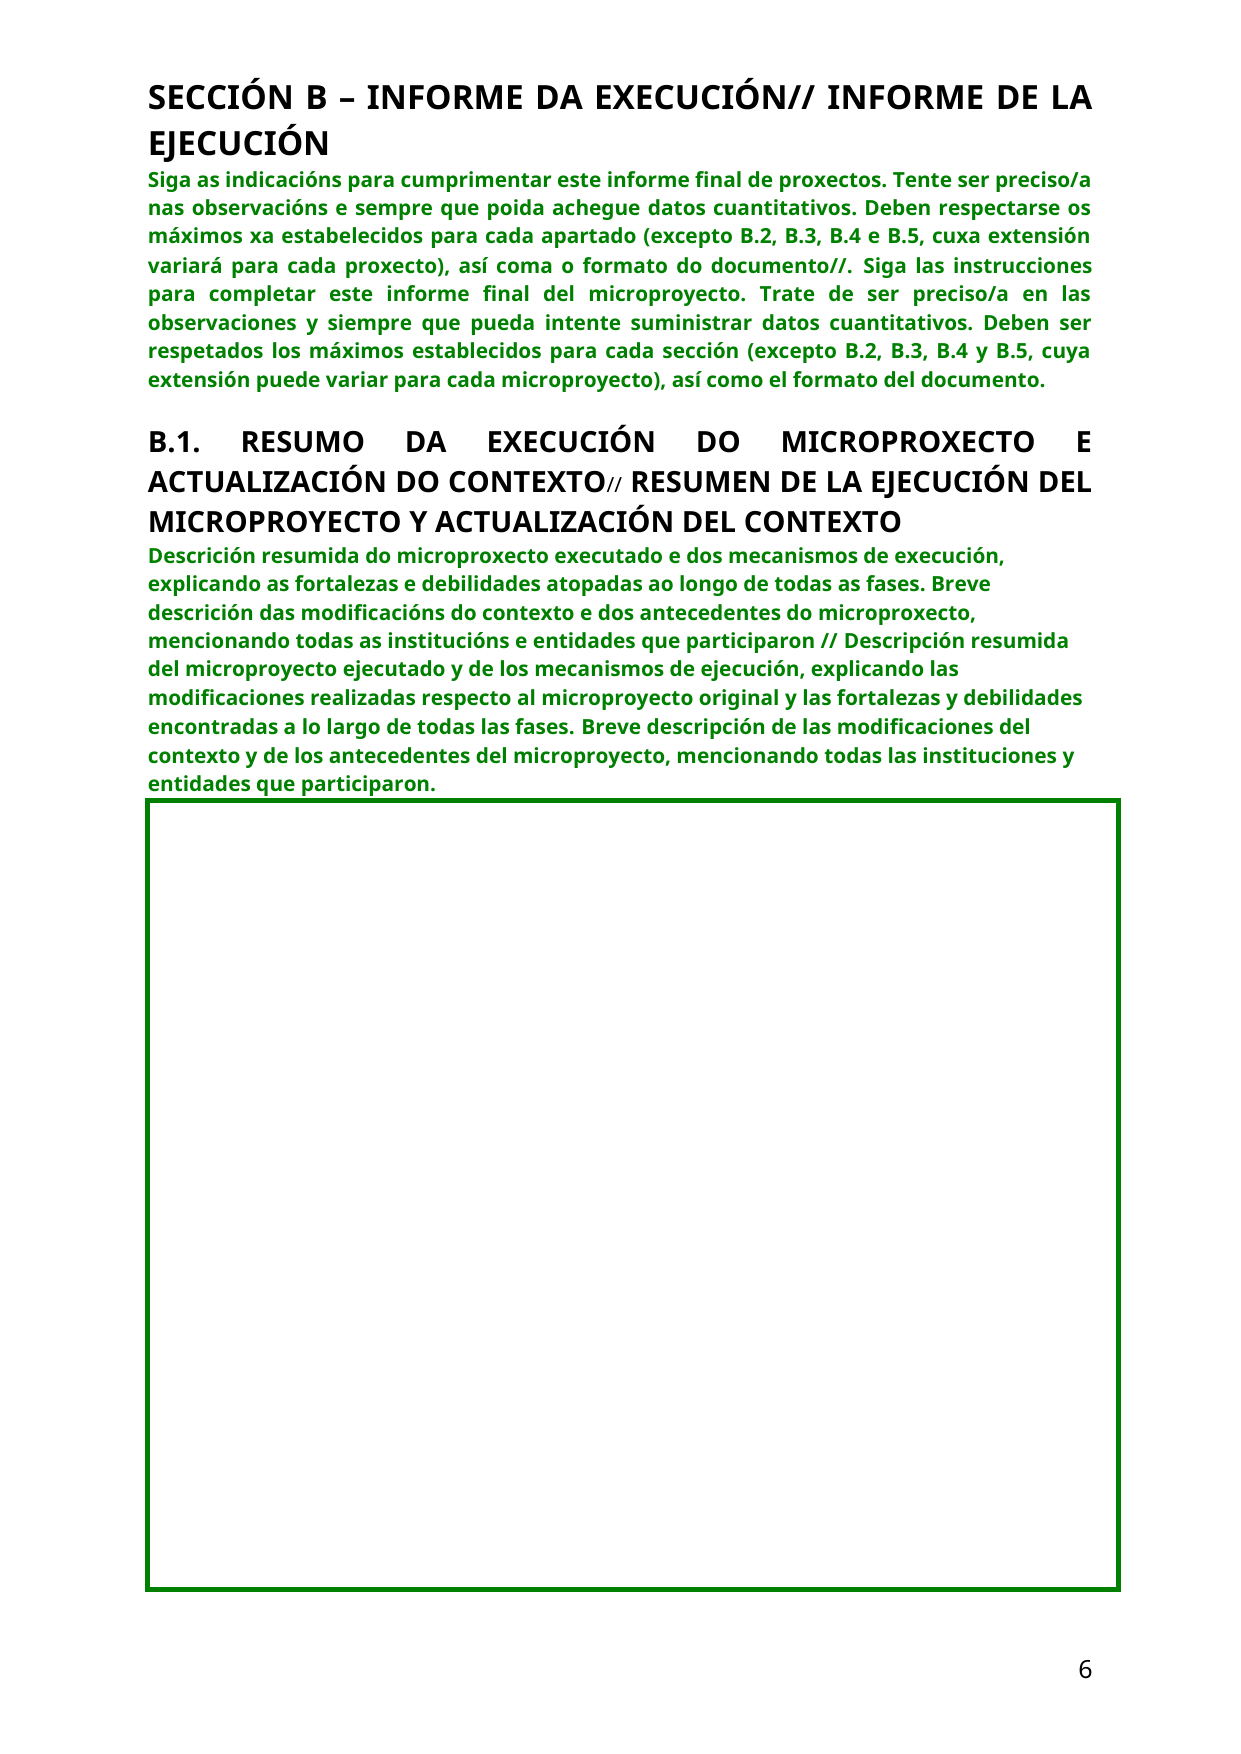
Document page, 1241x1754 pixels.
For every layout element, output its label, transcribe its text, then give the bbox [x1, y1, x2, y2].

table_header [150, 803, 1116, 1587]
text Descrición resumida do microproxecto executado e dos mecanismos de execución, explicando as fortalezas e debilidades atopadas ao longo de todas as fases. Breve descrición das modificacións do contexto e dos antecedentes do microproxecto, mencionando todas as institucións e entidades que participaron // Descripción resumida del microproyecto ejecutado y de los mecanismos de ejecución, explicando las modificaciones realizadas respecto al microproyecto original y las fortalezas y debilidades encontradas a lo largo de todas las fases. Breve descripción de las modificaciones del contexto y de los antecedentes del microproyecto, mencionando todas las instituciones y entidades que participaron. [148, 541, 1092, 798]
text SECCIÓN B – INFORME DA EXECUCIÓN// INFORME DE LA EJECUCIÓN [148, 74, 1092, 165]
text Siga as indicacións para cumprimentar este informe final de proxectos. Tente ser preciso/a nas observacións e sempre que poida achegue datos cuantitativos. Deben respectarse os máximos xa estabelecidos para cada apartado (excepto B.2, B.3, B.4 e B.5, cuxa extensión variará para cada proxecto), así coma o formato do documento//. Siga las instrucciones para completar este informe final del microproyecto. Trate de ser preciso/a en las observaciones y siempre que pueda intente suministrar datos cuantitativos. Deben ser respetados los máximos establecidos para cada sección (excepto B.2, B.3, B.4 y B.5, cuya extensión puede variar para cada microproyecto), así como el formato del documento. [148, 165, 1092, 393]
text B.1. RESUMO DA EXECUCIÓN DO MICROPROXECTO E ACTUALIZACIÓN DO CONTEXTO// RESUMEN DE LA EJECUCIÓN DEL MICROPROYECTO Y ACTUALIZACIÓN DEL CONTEXTO [148, 422, 1092, 541]
